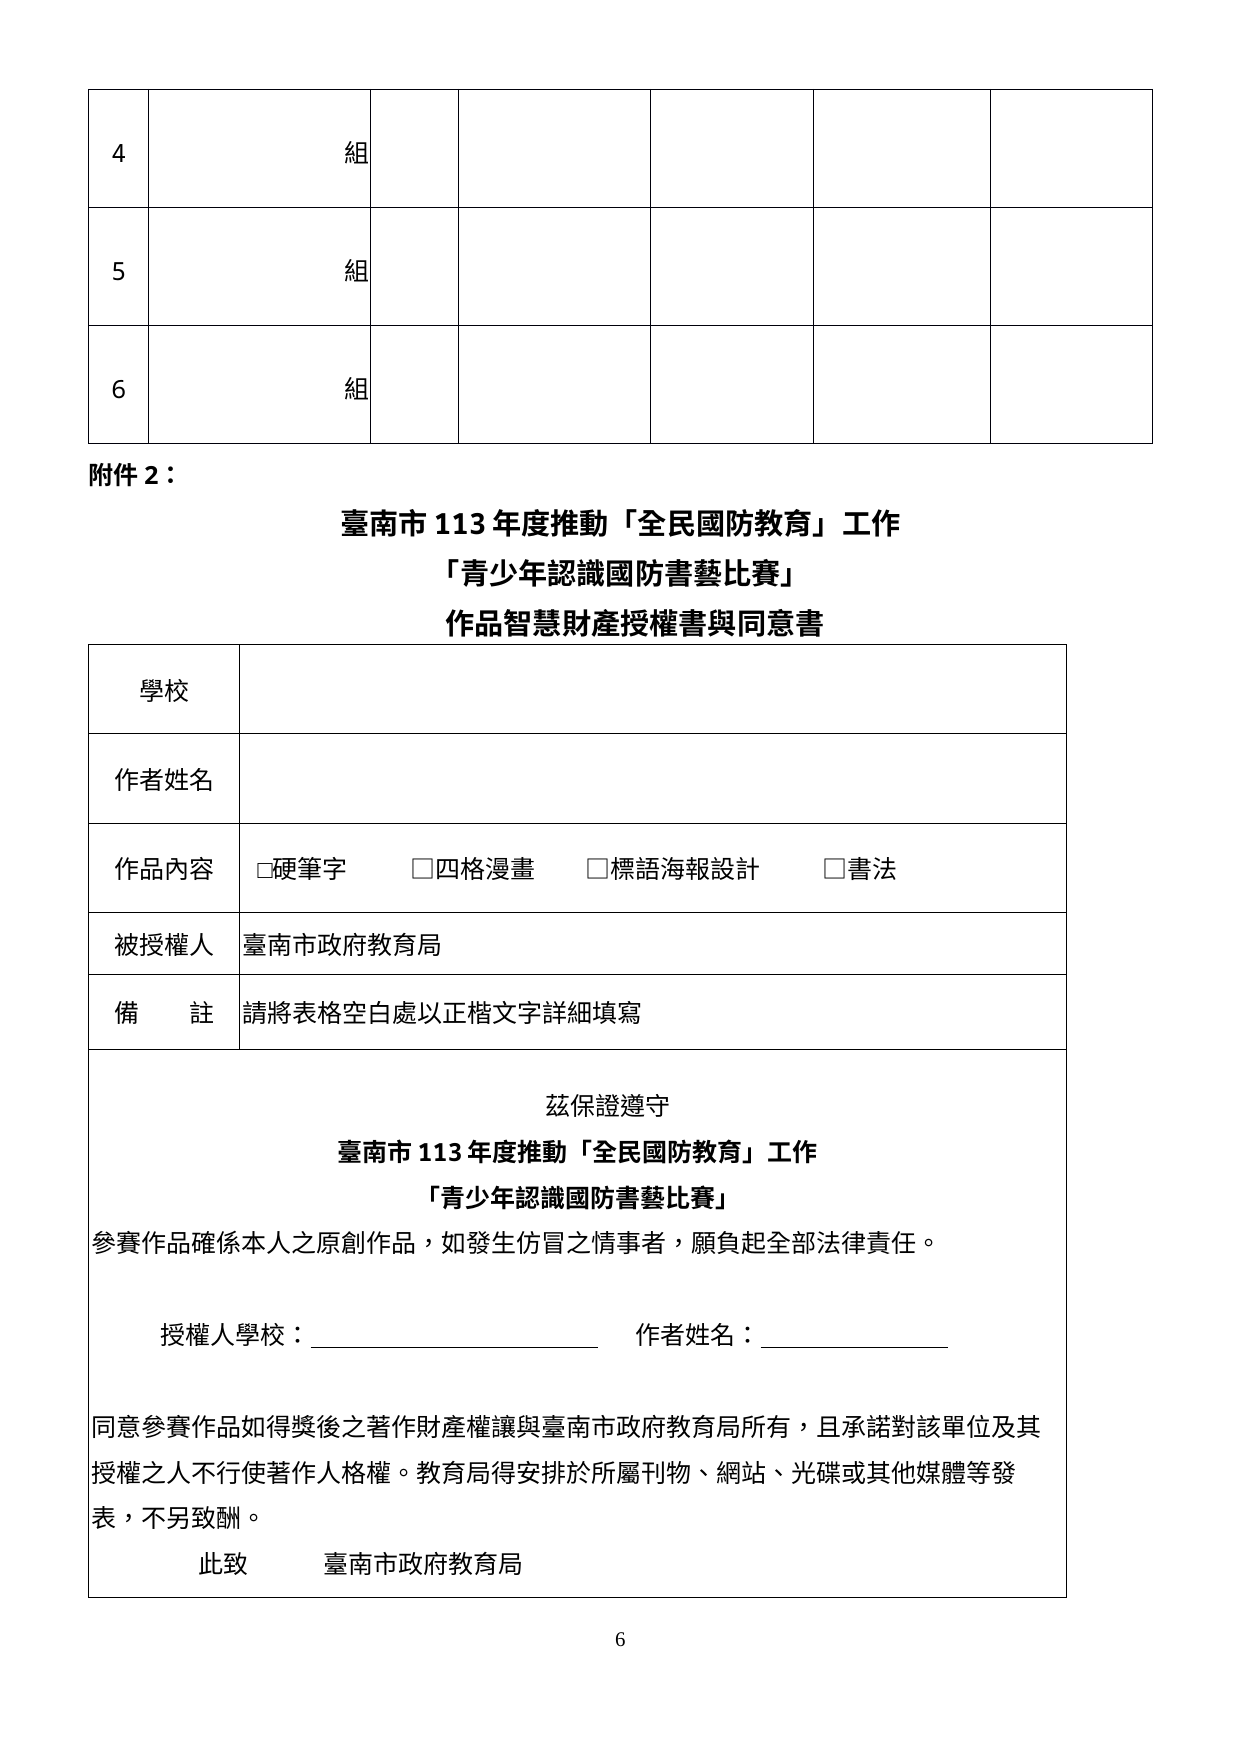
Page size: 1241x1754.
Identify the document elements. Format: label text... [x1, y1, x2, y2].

table_cell 備 註 [89, 975, 239, 1049]
table_cell [814, 90, 990, 207]
table_cell [371, 90, 458, 207]
text 「青少年認識國防書藝比賽」 [89, 544, 1152, 594]
table_cell [814, 326, 990, 443]
table_cell [814, 208, 990, 325]
table_cell [651, 208, 813, 325]
text 作品智慧財產授權書與同意書 [89, 594, 1152, 644]
table_header [240, 645, 1066, 733]
table_cell 組 [149, 90, 370, 207]
table_cell [651, 90, 813, 207]
table_cell [651, 326, 813, 443]
text 附件2： [89, 444, 1144, 494]
table_cell 臺南市政府教育局 [240, 913, 1066, 974]
text 臺南市113年度推動「全民國防教育」工作 [89, 494, 1152, 544]
table_cell 組 [149, 326, 370, 443]
table_cell [240, 734, 1066, 822]
table_cell [459, 90, 650, 207]
table_cell [459, 326, 650, 443]
table_cell 組 [149, 208, 370, 325]
table_cell [991, 208, 1152, 325]
table_cell 作品內容 [89, 824, 239, 912]
table_cell 請將表格空白處以正楷文字詳細填寫 [240, 975, 1066, 1049]
table_cell 作者姓名 [89, 734, 239, 822]
table_cell □硬筆字 □四格漫畫 □標語海報設計 □書法 [240, 824, 1066, 912]
table_cell [459, 208, 650, 325]
table_cell 5 [89, 208, 148, 325]
table_cell [371, 208, 458, 325]
table_cell [991, 326, 1152, 443]
table_header 學校 [89, 645, 239, 733]
table_cell 6 [89, 326, 148, 443]
table_cell 茲保證遵守 臺南市113年度推動「全民國防教育」工作 「青少年認識國防書藝比賽」 參賽作品確係本人之原創作品，如發生仿冒之情事者，願負起全部法律責任。 授權人學校： 作者姓名： 同意參賽作品如得獎後之著作財產權讓與臺南市政府教育局所有，且承諾對該單位及其授權之人不行使著作人格權。教育局得安排於所屬刊物、網站、光碟或其他媒體等發表，不另致酬。 此致 臺南市政府教育局 [89, 1050, 1066, 1597]
table_cell [371, 326, 458, 443]
table_cell 被授權人 [89, 913, 239, 974]
table_cell 4 [89, 90, 148, 207]
table_cell [991, 90, 1152, 207]
